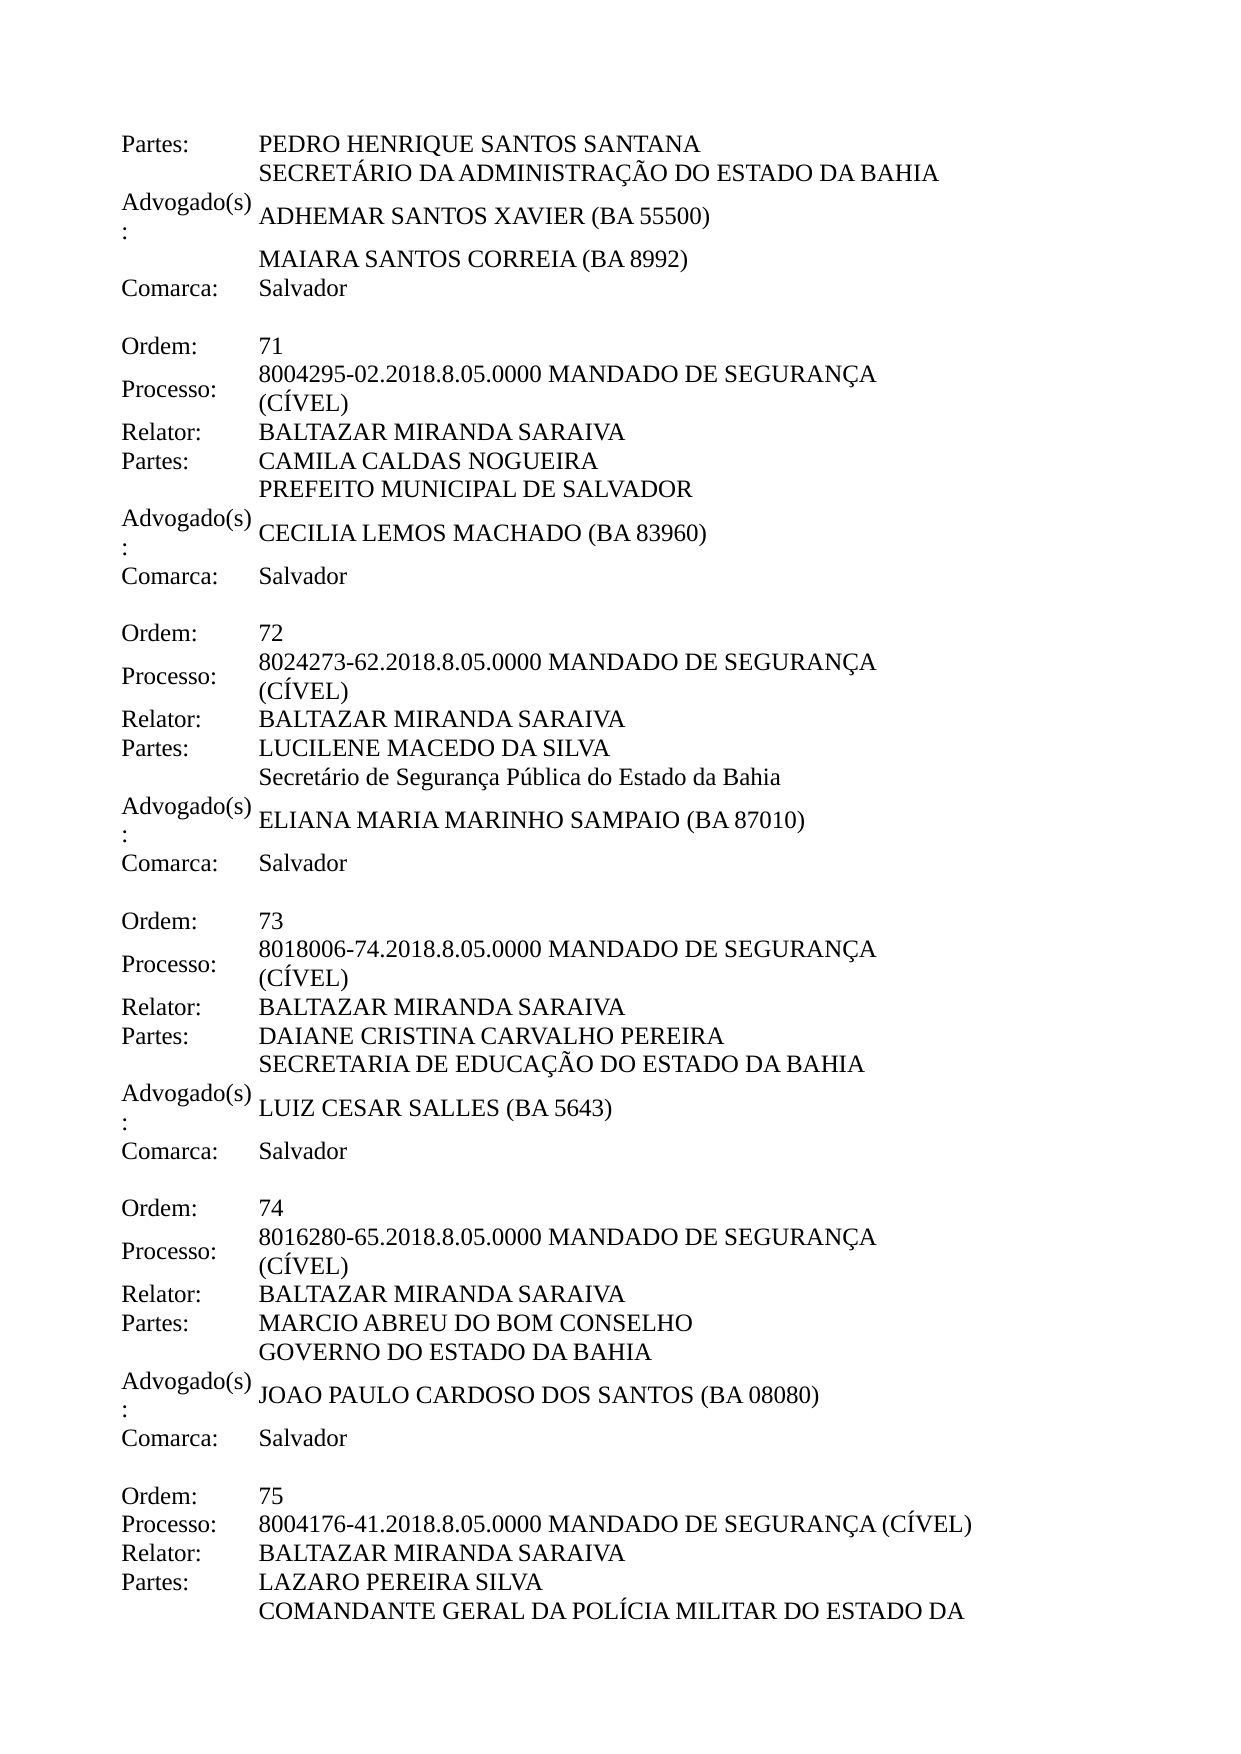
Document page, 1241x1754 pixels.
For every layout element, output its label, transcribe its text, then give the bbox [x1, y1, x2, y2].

table_cell 8004295-02.2018.8.05.0000 MANDADO DE SEGURANÇA (CÍVEL) [258, 360, 972, 417]
table_cell Relator: [121, 1538, 258, 1567]
table_cell Relator: [121, 417, 258, 446]
table_cell BALTAZAR MIRANDA SARAIVA [258, 705, 972, 733]
table_header 71 [258, 331, 972, 359]
table_cell 8016280-65.2018.8.05.0000 MANDADO DE SEGURANÇA (CÍVEL) [258, 1222, 972, 1279]
table_cell Comarca: [121, 1423, 258, 1452]
table_cell Relator: [121, 992, 258, 1021]
table_cell Partes: [121, 1021, 258, 1049]
table_cell PODER JUDICIÁRIO TRIBUNAL DE JUSTIÇA DO ESTADO DA BAHIA SEÇÃO CÍVEL DE DIREITO PÚBLICO PAUTA DE JULGAMENTO Processos que deverão ser julgados pelo(a) Seção Cível de Direito Público, em Sessão Ordinária que será realizada em 25/04/2019 às 08:30:00, no Tribunal de Justiça da Bahia, 5ª Av. do CAB, nº 560. Salvador/BA - Brasil - CEP 41745-971. Na forma do art. 183, §2º, do RITJBA, com a redação dada pela emenda regimental n. 12, disponibilizada no DJe de 31 de março de 2016, os advogados poderão apresentar pedido de julgamento presencial, com ou sem sustentação oral, até 30 (trinta) minutos antes do início da sessão de julgamento, dirigido ao Presidente do Órgão Julgador e entregue ao Diretor da respectiva Secretaria. Pauta de Julgamento originária do sistema PJE [118, 118, 1122, 1636]
table_cell 8024273-62.2018.8.05.0000 MANDADO DE SEGURANÇA (CÍVEL) [258, 647, 972, 704]
table_cell PREFEITO MUNICIPAL DE SALVADOR [258, 475, 972, 503]
table_header Ordem: [121, 618, 258, 647]
table_cell Partes: [121, 446, 258, 474]
table_cell Processo: [121, 1222, 258, 1279]
table_cell Processo: [121, 647, 258, 704]
table_cell Processo: [121, 1510, 258, 1538]
table_cell SECRETÁRIO DA ADMINISTRAÇÃO DO ESTADO DA BAHIA [258, 158, 972, 187]
table_header Ordem: [121, 331, 258, 359]
table_cell [121, 1337, 258, 1366]
table_cell [121, 245, 258, 273]
table_cell Processo: [121, 935, 258, 992]
table_header 72 [258, 618, 972, 647]
table_cell 8018006-74.2018.8.05.0000 MANDADO DE SEGURANÇA (CÍVEL) [258, 935, 972, 992]
table_cell COMANDANTE GERAL DA POLÍCIA MILITAR DO ESTADO DA [258, 1596, 1044, 1624]
table_cell [121, 762, 258, 791]
table_cell Partes: [121, 130, 258, 158]
table_header 73 [258, 906, 972, 934]
table_cell MARCIO ABREU DO BOM CONSELHO [258, 1308, 972, 1337]
table_cell Advogado(s): [121, 1366, 258, 1423]
table_cell [121, 1596, 258, 1624]
table_cell GOVERNO DO ESTADO DA BAHIA [258, 1337, 972, 1366]
table_cell Comarca: [121, 273, 258, 302]
table_cell LUCILENE MACEDO DA SILVA [258, 733, 972, 762]
table_cell Salvador [258, 1423, 972, 1452]
table_cell Comarca: [121, 848, 258, 877]
table_cell BALTAZAR MIRANDA SARAIVA [258, 1280, 972, 1308]
table_header Ordem: [121, 1481, 258, 1509]
table_cell Partes: [121, 1308, 258, 1337]
table_cell Partes: [121, 1567, 258, 1596]
table_cell Advogado(s): [121, 503, 258, 561]
table_cell Comarca: [121, 561, 258, 589]
table_cell Advogado(s): [121, 187, 258, 244]
table_cell LAZARO PEREIRA SILVA [258, 1567, 1044, 1596]
table_cell LUIZ CESAR SALLES (BA 5643) [258, 1078, 972, 1136]
table_cell Relator: [121, 1280, 258, 1308]
table_cell ELIANA MARIA MARINHO SAMPAIO (BA 87010) [258, 791, 972, 848]
table_header Ordem: [121, 906, 258, 934]
table_cell Salvador [258, 1136, 972, 1164]
table_cell PEDRO HENRIQUE SANTOS SANTANA [258, 130, 972, 158]
table_cell Relator: [121, 705, 258, 733]
table_cell Salvador [258, 848, 972, 877]
table_cell Processo: [121, 360, 258, 417]
table_cell DAIANE CRISTINA CARVALHO PEREIRA [258, 1021, 972, 1049]
table_cell JOAO PAULO CARDOSO DOS SANTOS (BA 08080) [258, 1366, 972, 1423]
table_cell BALTAZAR MIRANDA SARAIVA [258, 1538, 1044, 1567]
table_cell BALTAZAR MIRANDA SARAIVA [258, 417, 972, 446]
table_cell [121, 158, 258, 187]
table_cell [121, 1050, 258, 1078]
table_cell BALTAZAR MIRANDA SARAIVA [258, 992, 972, 1021]
table_cell [121, 475, 258, 503]
table_cell CECILIA LEMOS MACHADO (BA 83960) [258, 503, 972, 561]
table_cell Secretário de Segurança Pública do Estado da Bahia [258, 762, 972, 791]
table_cell 8004176-41.2018.8.05.0000 MANDADO DE SEGURANÇA (CÍVEL) [258, 1510, 1044, 1538]
table_cell Partes: [121, 733, 258, 762]
table_cell Advogado(s): [121, 791, 258, 848]
table_header 75 [258, 1481, 1044, 1509]
table_cell Advogado(s): [121, 1078, 258, 1136]
table_cell MAIARA SANTOS CORREIA (BA 8992) [258, 245, 972, 273]
table_cell CAMILA CALDAS NOGUEIRA [258, 446, 972, 474]
table_cell Salvador [258, 561, 972, 589]
table_cell Salvador [258, 273, 972, 302]
table_header 74 [258, 1193, 972, 1222]
table_cell Comarca: [121, 1136, 258, 1164]
table_cell SECRETARIA DE EDUCAÇÃO DO ESTADO DA BAHIA [258, 1050, 972, 1078]
table_header Ordem: [121, 1193, 258, 1222]
table_cell ADHEMAR SANTOS XAVIER (BA 55500) [258, 187, 972, 244]
